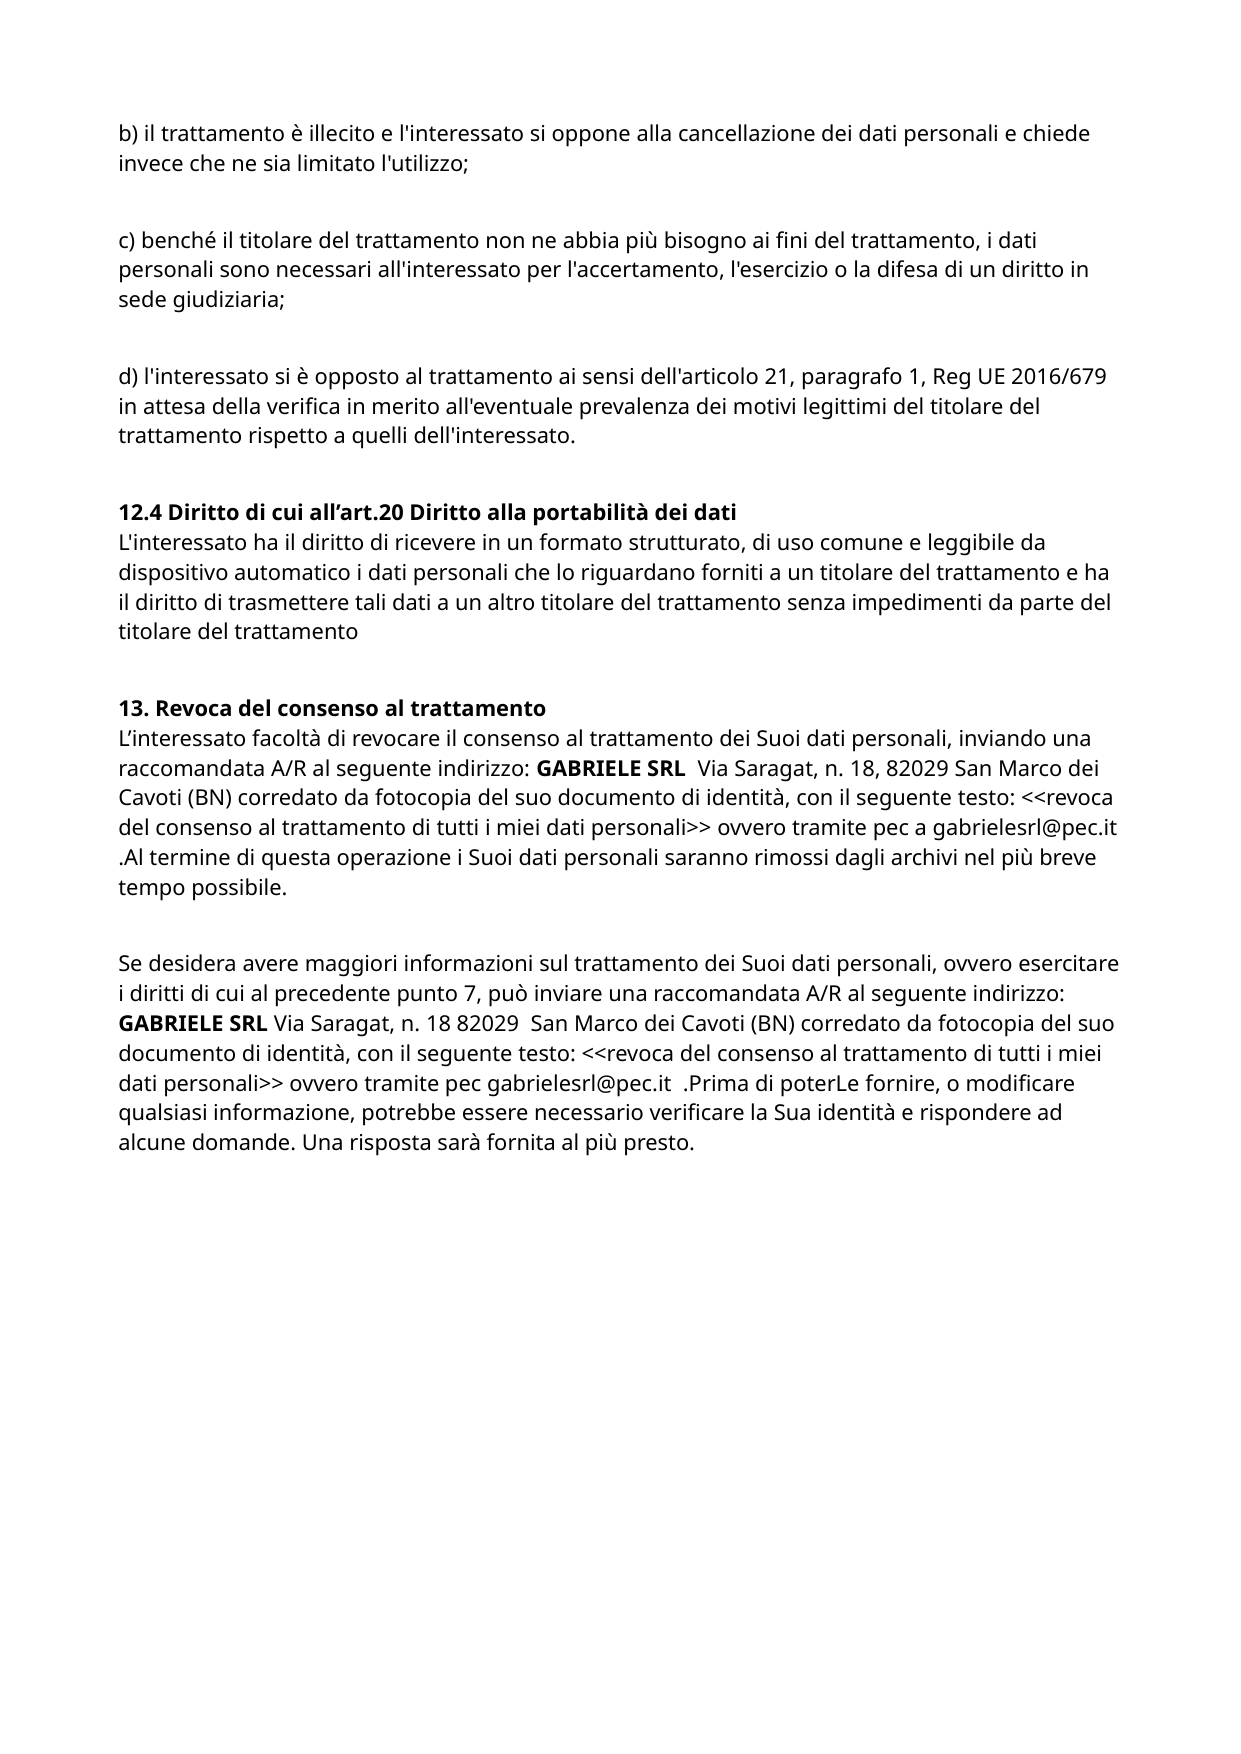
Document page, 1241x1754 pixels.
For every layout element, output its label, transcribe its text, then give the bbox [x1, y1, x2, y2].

text 12.4 Diritto di cui all’art.20 Diritto alla portabilità dei dati [118, 497, 1122, 527]
text c) benché il titolare del trattamento non ne abbia più bisogno ai fini del trattamento, i dati personali sono necessari all'interessato per l'accertamento, l'esercizio o la difesa di un diritto in sede giudiziaria; [118, 224, 1122, 314]
text d) l'interessato si è opposto al trattamento ai sensi dell'articolo 21, paragrafo 1, Reg UE 2016/679 in attesa della verifica in merito all'eventuale prevalenza dei motivi legittimi del titolare del trattamento rispetto a quelli dell'interessato. [118, 361, 1122, 450]
text L'interessato ha il diritto di ricevere in un formato strutturato, di uso comune e leggibile da dispositivo automatico i dati personali che lo riguardano forniti a un titolare del trattamento e ha il diritto di trasmettere tali dati a un altro titolare del trattamento senza impedimenti da parte del titolare del trattamento [118, 527, 1122, 646]
text 13. Revoca del consenso al trattamento [118, 693, 1122, 723]
text Se desidera avere maggiori informazioni sul trattamento dei Suoi dati personali, ovvero esercitare i diritti di cui al precedente punto 7, può inviare una raccomandata A/R al seguente indirizzo: GABRIELE SRL Via Saragat, n. 18 82029 San Marco dei Cavoti (BN) corredato da fotocopia del suo documento di identità, con il seguente testo: <<revoca del consenso al trattamento di tutti i miei dati personali>> ovvero tramite pec gabrielesrl@pec.it .Prima di poterLe fornire, o modificare qualsiasi informazione, potrebbe essere necessario verificare la Sua identità e rispondere ad alcune domande. Una risposta sarà fornita al più presto. [118, 948, 1122, 1157]
text L’interessato facoltà di revocare il consenso al trattamento dei Suoi dati personali, inviando una raccomandata A/R al seguente indirizzo: GABRIELE SRL Via Saragat, n. 18, 82029 San Marco dei Cavoti (BN) corredato da fotocopia del suo documento di identità, con il seguente testo: <<revoca del consenso al trattamento di tutti i miei dati personali>> ovvero tramite pec a gabrielesrl@pec.it .Al termine di questa operazione i Suoi dati personali saranno rimossi dagli archivi nel più breve tempo possibile. [118, 723, 1122, 901]
text b) il trattamento è illecito e l'interessato si oppone alla cancellazione dei dati personali e chiede invece che ne sia limitato l'utilizzo; [118, 118, 1122, 178]
